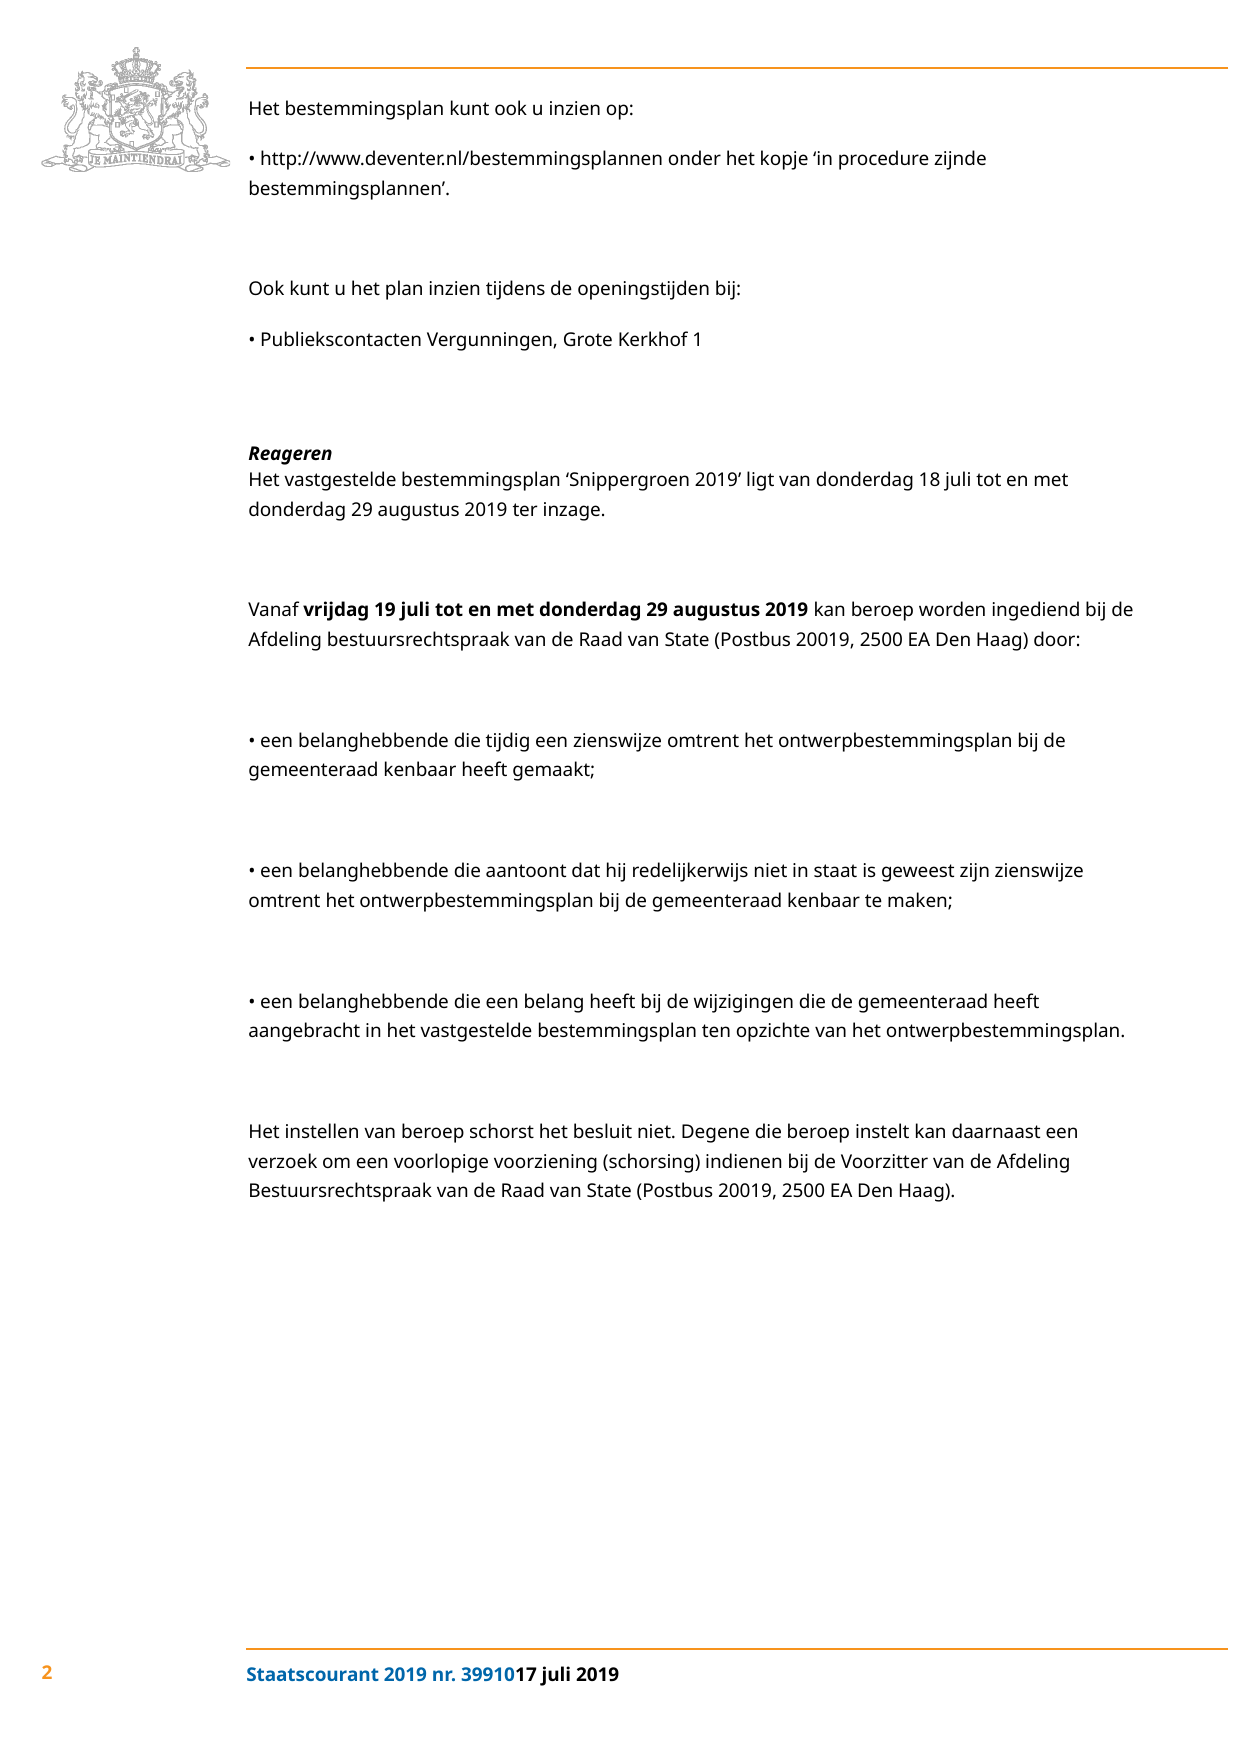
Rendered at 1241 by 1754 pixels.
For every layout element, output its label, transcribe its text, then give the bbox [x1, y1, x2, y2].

text Reageren [248, 440, 1152, 466]
text Vanaf vrijdag 19 juli tot en met donderdag 29 augustus 2019 kan beroep worden ingediend bij de Afdeling bestuursrechtspraak van de Raad van State (Postbus 20019, 2500 EA Den Haag) door: [248, 597, 1152, 652]
text • Publiekscontacten Vergunningen, Grote Kerkhof 1 [248, 326, 1152, 352]
text • een belanghebbende die tijdig een zienswijze omtrent het ontwerpbestemmingsplan bij de gemeenteraad kenbaar heeft gemaakt; [248, 727, 1152, 782]
picture [41, 47, 231, 172]
text • een belanghebbende die een belang heeft bij de wijzigingen die de gemeenteraad heeft aangebracht in het vastgestelde bestemmingsplan ten opzichte van het ontwerpbestemmingsplan. [248, 988, 1152, 1043]
text Ook kunt u het plan inzien tijdens de openingstijden bij: [248, 276, 1152, 301]
text Het instellen van beroep schorst het besluit niet. Degene die beroep instelt kan daarnaast een verzoek om een voorlopige voorziening (schorsing) indienen bij de Voorzitter van de Afdeling Bestuursrechtspraak van de Raad van State (Postbus 20019, 2500 EA Den Haag). [248, 1118, 1152, 1203]
text • http://www.deventer.nl/bestemmingsplannen onder het kopje ‘in procedure zijnde bestemmingsplannen’. [248, 145, 1152, 201]
text Het vastgestelde bestemmingsplan ‘Snippergroen 2019’ ligt van donderdag 18 juli tot en met donderdag 29 augustus 2019 ter inzage. [248, 466, 1152, 521]
text Het bestemmingsplan kunt ook u inzien op: [248, 95, 1152, 121]
text • een belanghebbende die aantoont dat hij redelijkerwijs niet in staat is geweest zijn zienswijze omtrent het ontwerpbestemmingsplan bij de gemeenteraad kenbaar te maken; [248, 857, 1152, 913]
